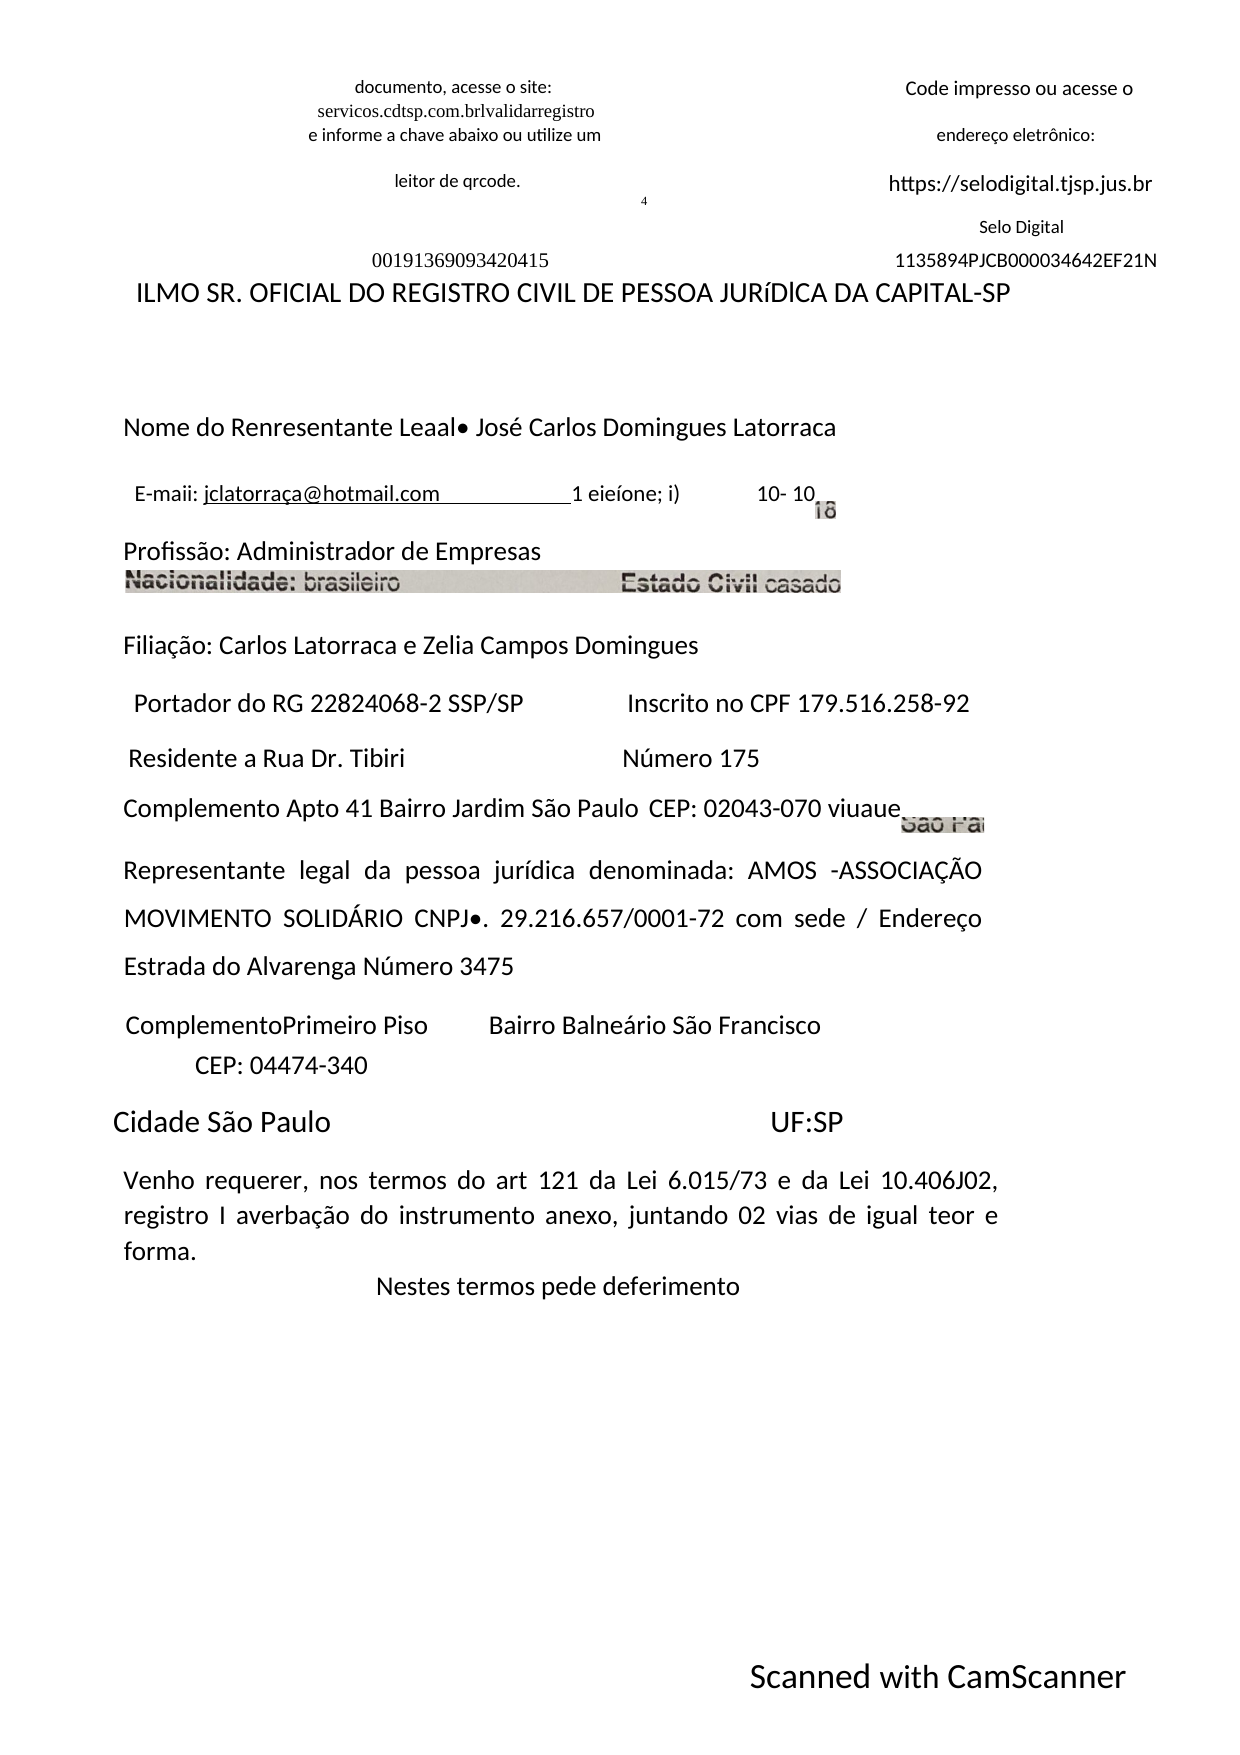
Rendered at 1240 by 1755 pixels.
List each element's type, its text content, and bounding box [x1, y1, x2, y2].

subtitle Cidade São Paulo UF:SP [85, 1102, 1157, 1141]
text ComplementoPrimeiro Piso Bairro Balneário São Francisco [85, 1008, 1157, 1041]
text CEP: 04474-340 [195, 1048, 1001, 1081]
table_cell Code impresso ou acesse o [805, 75, 1153, 123]
text Portador do RG 22824068-2 SSP/SP Inscrito no CPF 179.516.258-92 [85, 686, 1157, 719]
text Nome do Renresentante Leaal• José Carlos Domingues Latorraca [123, 410, 1001, 443]
table_cell documento, acesse o site: servicos.cdtsp.com.brlvalidarregistro [308, 75, 805, 123]
text Nestes termos pede deferimento [85, 1269, 1031, 1302]
table_cell leitor de qrcode. 4 [308, 169, 805, 216]
text Selo Digital [85, 216, 1064, 239]
text Complemento Apto 41 Bairro Jardim São Paulo CEP: 02043-070 viuaue [123, 791, 1001, 832]
table_cell https://selodigital.tjsp.jus.br [805, 169, 1153, 216]
table_cell [143, 169, 308, 216]
table_cell [143, 75, 308, 123]
text E-maii: jclatorraça@hotmail.com 1 eieíone; i) 10- 10 [85, 479, 1157, 519]
text Residente a Rua Dr. Tibiri Número 175 [85, 741, 1157, 774]
text Representante legal da pessoa jurídica denominada: AMOS -ASSOCIAÇÃO MOVIMENTO SOLIDÁRIO CNPJ•. 29.216.657/0001-72 com sede / Endereço Estrada do Alvarenga Número 3475 [123, 853, 983, 983]
table_cell e informe a chave abaixo ou utilize um [308, 123, 805, 169]
table_cell endereço eletrônico: [805, 123, 1153, 169]
text Venho requerer, nos termos do art 121 da Lei 6.015/73 e da Lei 10.406J02, registro I averbação do instrumento anexo, juntando 02 vias de igual teor e forma. [123, 1163, 1001, 1267]
text Profissão: Administrador de Empresas [123, 534, 1001, 568]
text Filiação: Carlos Latorraca e Zelia Campos Domingues [123, 628, 1001, 662]
text 00191369093420415 1135894PJCB000034642EF21N [85, 247, 1157, 272]
table_cell [143, 123, 308, 169]
subtitle ILMO SR. OFICIAL DO REGISTRO CIVIL DE PESSOA JURíDlCA DA CAPITAL-SP [136, 274, 1157, 310]
